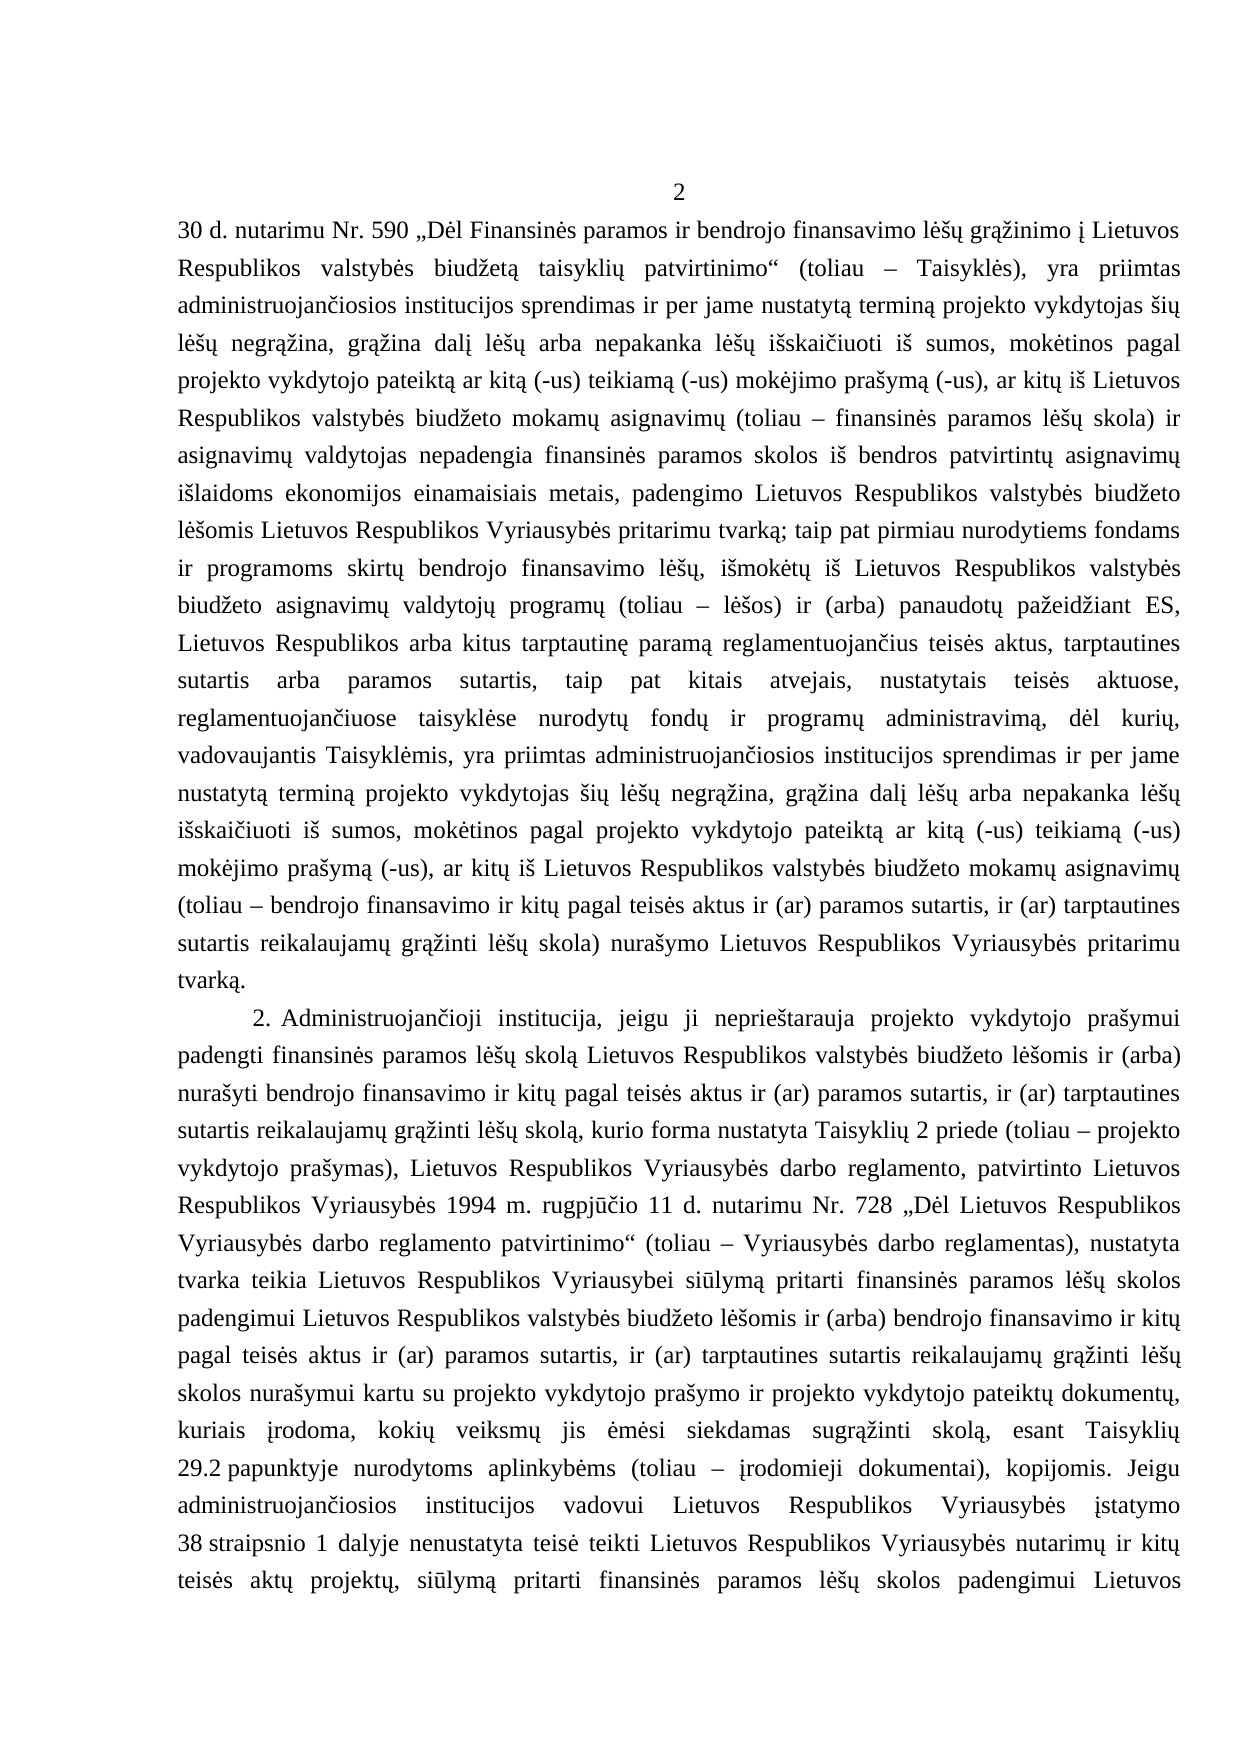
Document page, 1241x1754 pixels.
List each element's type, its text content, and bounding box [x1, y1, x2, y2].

text 30 d. nutarimu Nr. 590 „Dėl Finansinės paramos ir bendrojo finansavimo lėšų grąžinimo į Lietuvos Respublikos valstybės biudžetą taisyklių patvirtinimo“ (toliau – Taisyklės), yra priimtas administruojančiosios institucijos sprendimas ir per jame nustatytą terminą projekto vykdytojas šių lėšų negrąžina, grąžina dalį lėšų arba nepakanka lėšų išskaičiuoti iš sumos, mokėtinos pagal projekto vykdytojo pateiktą ar kitą (-us) teikiamą (-us) mokėjimo prašymą (-us), ar kitų iš Lietuvos Respublikos valstybės biudžeto mokamų asignavimų (toliau – finansinės paramos lėšų skola) ir asignavimų valdytojas nepadengia finansinės paramos skolos iš bendros patvirtintų asignavimų išlaidoms ekonomijos einamaisiais metais, padengimo Lietuvos Respublikos valstybės biudžeto lėšomis Lietuvos Respublikos Vyriausybės pritarimu tvarką; taip pat pirmiau nurodytiems fondams ir programoms skirtų bendrojo finansavimo lėšų, išmokėtų iš Lietuvos Respublikos valstybės biudžeto asignavimų valdytojų programų (toliau – lėšos) ir (arba) panaudotų pažeidžiant ES, Lietuvos Respublikos arba kitus tarptautinę paramą reglamentuojančius teisės aktus, tarptautines sutartis arba paramos sutartis, taip pat kitais atvejais, nustatytais teisės aktuose, reglamentuojančiuose taisyklėse nurodytų fondų ir programų administravimą, dėl kurių, vadovaujantis Taisyklėmis, yra priimtas administruojančiosios institucijos sprendimas ir per jame nustatytą terminą projekto vykdytojas šių lėšų negrąžina, grąžina dalį lėšų arba nepakanka lėšų išskaičiuoti iš sumos, mokėtinos pagal projekto vykdytojo pateiktą ar kitą (-us) teikiamą (-us) mokėjimo prašymą (-us), ar kitų iš Lietuvos Respublikos valstybės biudžeto mokamų asignavimų (toliau – bendrojo finansavimo ir kitų pagal teisės aktus ir (ar) paramos sutartis, ir (ar) tarptautines sutartis reikalaujamų grąžinti lėšų skola) nurašymo Lietuvos Respublikos Vyriausybės pritarimu tvarką. [177, 207, 1181, 994]
text 2. Administruojančioji institucija, jeigu ji neprieštarauja projekto vykdytojo prašymui padengti finansinės paramos lėšų skolą Lietuvos Respublikos valstybės biudžeto lėšomis ir (arba) nurašyti bendrojo finansavimo ir kitų pagal teisės aktus ir (ar) paramos sutartis, ir (ar) tarptautines sutartis reikalaujamų grąžinti lėšų skolą, kurio forma nustatyta Taisyklių 2 priede (toliau – projekto vykdytojo prašymas), Lietuvos Respublikos Vyriausybės darbo reglamento, patvirtinto Lietuvos Respublikos Vyriausybės 1994 m. rugpjūčio 11 d. nutarimu Nr. 728 „Dėl Lietuvos Respublikos Vyriausybės darbo reglamento patvirtinimo“ (toliau – Vyriausybės darbo reglamentas), nustatyta tvarka teikia Lietuvos Respublikos Vyriausybei siūlymą pritarti finansinės paramos lėšų skolos padengimui Lietuvos Respublikos valstybės biudžeto lėšomis ir (arba) bendrojo finansavimo ir kitų pagal teisės aktus ir (ar) paramos sutartis, ir (ar) tarptautines sutartis reikalaujamų grąžinti lėšų skolos nurašymui kartu su projekto vykdytojo prašymo ir projekto vykdytojo pateiktų dokumentų, kuriais įrodoma, kokių veiksmų jis ėmėsi siekdamas sugrąžinti skolą, esant Taisyklių 29.2 papunktyje nurodytoms aplinkybėms (toliau – įrodomieji dokumentai), kopijomis. Jeigu administruojančiosios institucijos vadovui Lietuvos Respublikos Vyriausybės įstatymo 38 straipsnio 1 dalyje nenustatyta teisė teikti Lietuvos Respublikos Vyriausybės nutarimų ir kitų teisės aktų projektų, siūlymą pritarti finansinės paramos lėšų skolos padengimui Lietuvos [177, 994, 1181, 1594]
